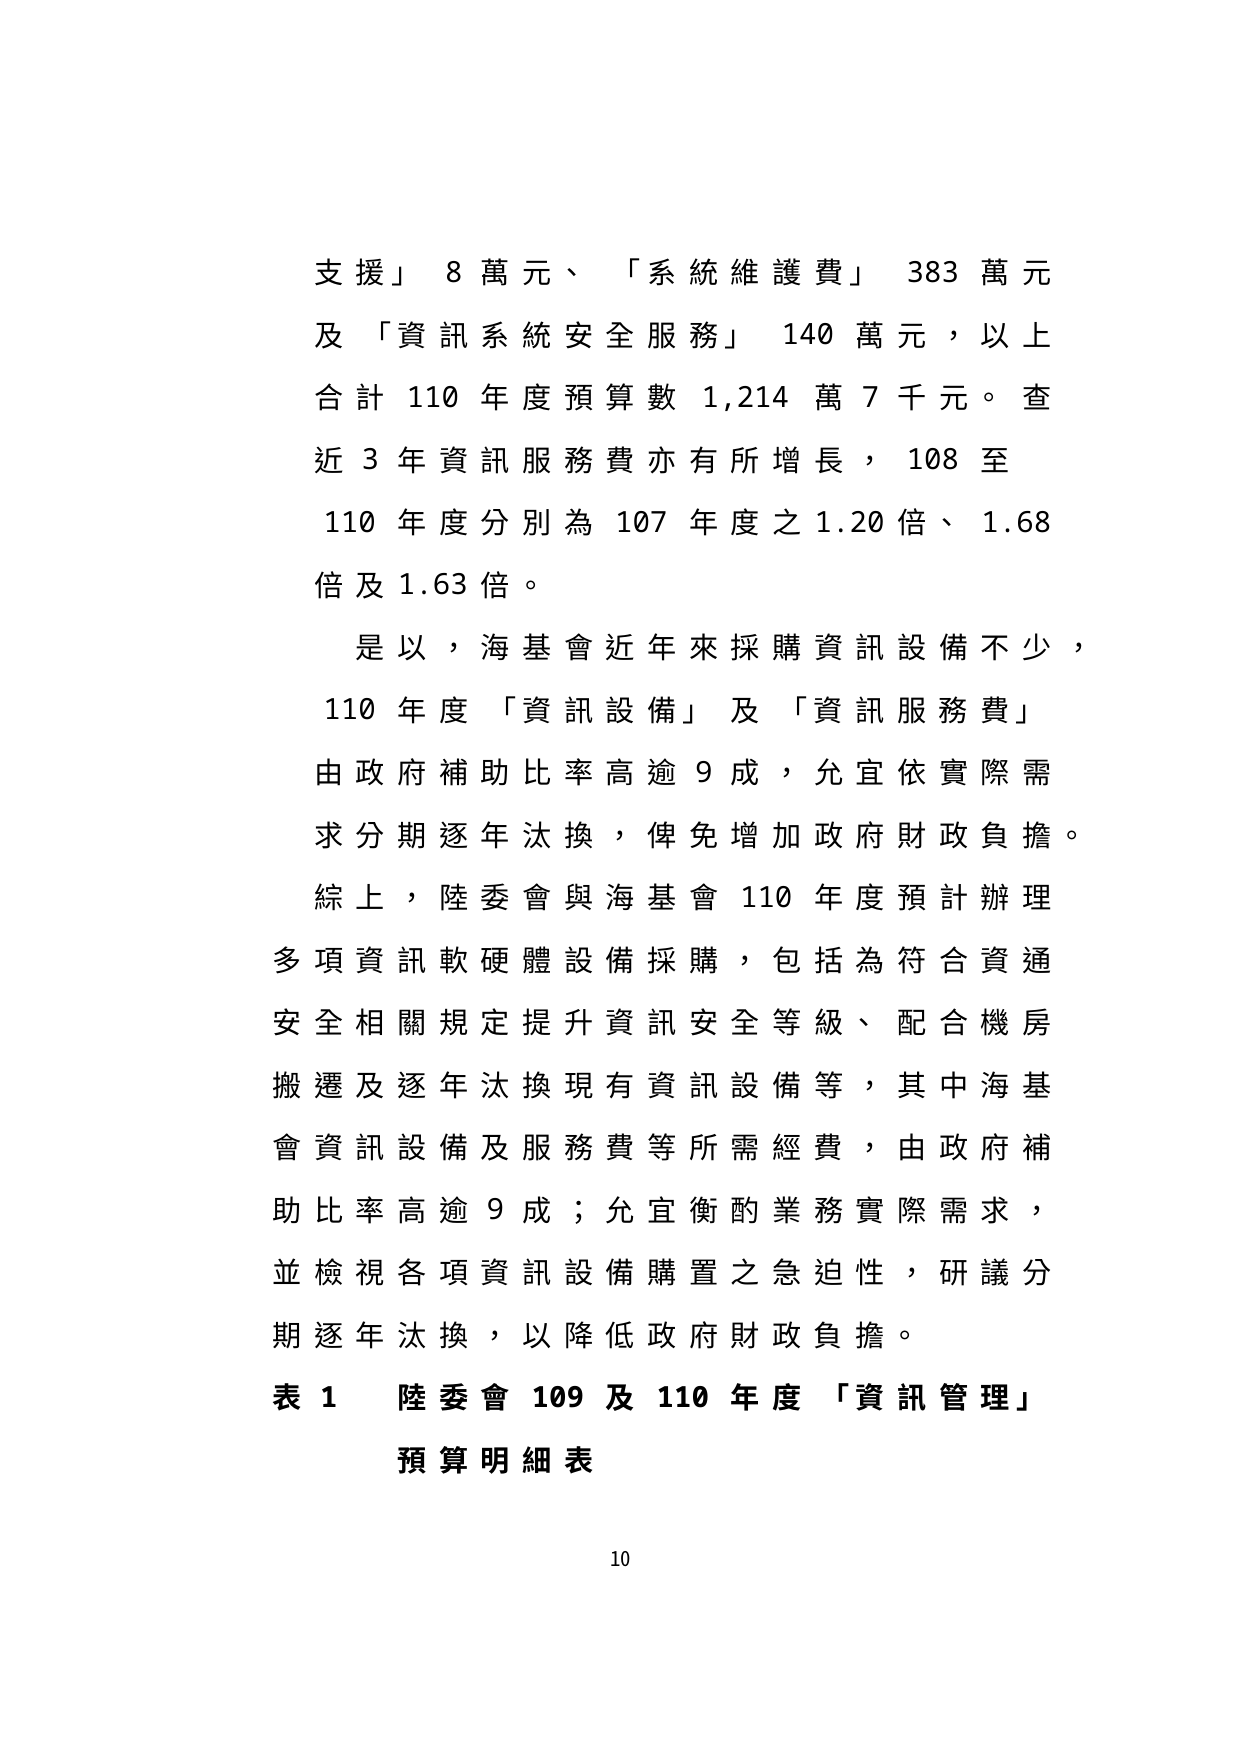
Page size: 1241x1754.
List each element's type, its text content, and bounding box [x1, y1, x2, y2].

text 綜上，陸委會與海基會110年度預計辦理多項資訊軟硬體設備採購，包括為符合資通安全相關規定提升資訊安全等級、配合機房搬遷及逐年汰換現有資訊設備等，其中海基會資訊設備及服務費等所需經費，由政府補助比率高逾9成；允宜衡酌業務實際需求，並檢視各項資訊設備購置之急迫性，研議分期逐年汰換，以降低政府財政負擔。 [242, 854, 1058, 1354]
text 表1 陸委會109及110年度「資訊管理」預算明細表 [242, 1354, 1058, 1479]
text 支援」8萬元、「系統維護費」383萬元及「資訊系統安全服務」140萬元，以上合計110年度預算數1,214萬7千元。查近3年資訊服務費亦有所增長，108至110年度分別為107年度之1.20倍、1.68倍及1.63倍。 [271, 229, 1058, 604]
text 是以，海基會近年來採購資訊設備不少，110年度「資訊設備」及「資訊服務費」由政府補助比率高逾9成，允宜依實際需求分期逐年汰換，俾免增加政府財政負擔。 [271, 604, 1058, 854]
